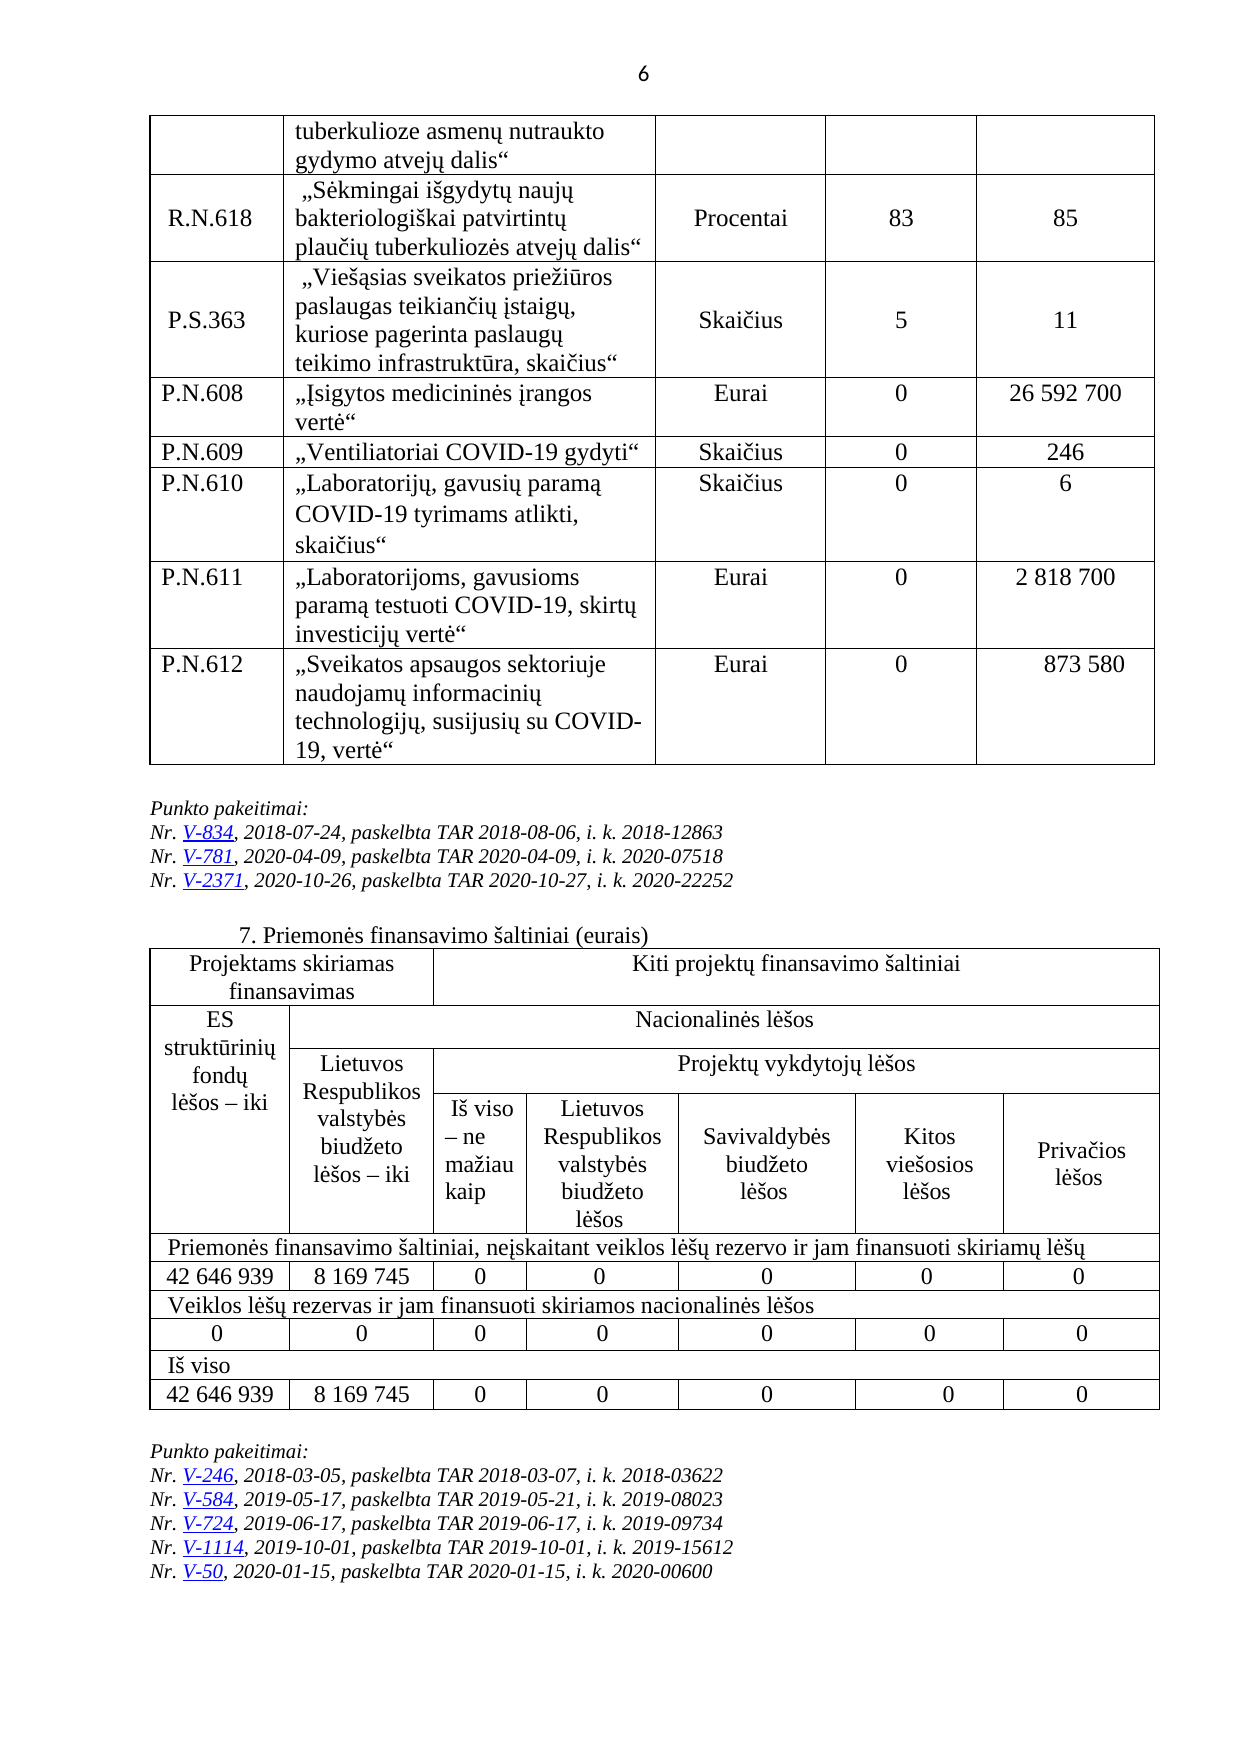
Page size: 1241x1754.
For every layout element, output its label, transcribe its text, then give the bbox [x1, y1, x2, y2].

table_cell ES struktūrinių fondų lėšos – iki [151, 1006, 289, 1232]
table_cell „Laboratorijų, gavusių paramą COVID-19 tyrimams atlikti, skaičius“ [284, 468, 655, 561]
table_cell „Sveikatos apsaugos sektoriuje naudojamų informacinių technologijų, susijusių su COVID-19, vertė“ [284, 649, 655, 764]
table_cell tuberkulioze asmenų nutraukto gydymo atvejų dalis“ [284, 116, 655, 174]
table_header Kiti projektų finansavimo šaltiniai [434, 949, 1159, 1004]
table_cell 5 [826, 262, 976, 377]
table_cell 873 580 [977, 649, 1154, 764]
table_cell Projektų vykdytojų lėšos [434, 1049, 1159, 1093]
table_cell Lietuvos Respublikos valstybės biudžeto lėšos [527, 1094, 678, 1232]
text Punkto pakeitimai: [150, 1439, 1137, 1463]
table_cell R.N.618 [151, 175, 283, 261]
text Nr. V-584, 2019-05-17, paskelbta TAR 2019-05-21, i. k. 2019-08023 [150, 1487, 1137, 1511]
table_cell [656, 116, 825, 174]
table_cell 0 [826, 649, 976, 764]
table_cell Procentai [656, 175, 825, 261]
table_cell P.N.612 [151, 649, 283, 764]
table_cell Iš viso [151, 1351, 1159, 1379]
table_cell 0 [856, 1262, 1003, 1290]
table_cell Skaičius [656, 437, 825, 467]
table_cell 0 [527, 1319, 678, 1350]
table_cell 42 646 939 [151, 1262, 289, 1290]
text Nr. V-834, 2018-07-24, paskelbta TAR 2018-08-06, i. k. 2018-12863 [150, 820, 1137, 844]
table_cell 8 169 745 [290, 1262, 433, 1290]
table_cell 246 [977, 437, 1154, 467]
table_cell 0 [826, 562, 976, 648]
table_cell Savivaldybės biudžeto lėšos [679, 1094, 855, 1232]
table_cell 11 [977, 262, 1154, 377]
table_cell 2 818 700 [977, 562, 1154, 648]
table_cell 83 [826, 175, 976, 261]
table_cell Eurai [656, 649, 825, 764]
table_cell 0 [1004, 1380, 1159, 1409]
text Nr. V-781, 2020-04-09, paskelbta TAR 2020-04-09, i. k. 2020-07518 [150, 844, 1137, 868]
table_cell 0 [856, 1319, 1003, 1350]
table_cell Eurai [656, 562, 825, 648]
table_cell [977, 116, 1154, 174]
table_cell Kitos viešosios lėšos [856, 1094, 1003, 1232]
table_cell 0 [679, 1262, 855, 1290]
table_cell 0 [856, 1380, 1003, 1409]
table_cell Lietuvos Respublikos valstybės biudžeto lėšos – iki [290, 1049, 433, 1232]
table_cell Iš viso – ne mažiau kaip [434, 1094, 526, 1232]
table_cell 42 646 939 [151, 1380, 289, 1409]
table_cell 0 [1004, 1262, 1159, 1290]
table_cell P.N.610 [151, 468, 283, 561]
table_cell 0 [826, 378, 976, 436]
table_cell 0 [826, 468, 976, 561]
table_cell Veiklos lėšų rezervas ir jam finansuoti skiriamos nacionalinės lėšos [151, 1291, 1159, 1318]
table_cell [826, 116, 976, 174]
table_cell Priemonės finansavimo šaltiniai, neįskaitant veiklos lėšų rezervo ir jam finansuoti skiriamų lėšų [151, 1234, 1159, 1261]
table_cell „Sėkmingai išgydytų naujų bakteriologiškai patvirtintų plaučių tuberkuliozės atvejų dalis“ [284, 175, 655, 261]
text Nr. V-1114, 2019-10-01, paskelbta TAR 2019-10-01, i. k. 2019-15612 [150, 1535, 1137, 1559]
table_cell Skaičius [656, 262, 825, 377]
text Nr. V-2371, 2020-10-26, paskelbta TAR 2020-10-27, i. k. 2020-22252 [150, 868, 1137, 892]
table_cell 0 [826, 437, 976, 467]
table_cell P.N.608 [151, 378, 283, 436]
table_cell 0 [527, 1380, 678, 1409]
table_cell „Įsigytos medicininės įrangos vertė“ [284, 378, 655, 436]
text Nr. V-724, 2019-06-17, paskelbta TAR 2019-06-17, i. k. 2019-09734 [150, 1511, 1137, 1535]
table_cell 0 [1004, 1319, 1159, 1350]
table_cell [151, 116, 283, 174]
table_cell Nacionalinės lėšos [290, 1006, 1159, 1048]
table_cell Privačios lėšos [1004, 1094, 1159, 1232]
text Nr. V-50, 2020-01-15, paskelbta TAR 2020-01-15, i. k. 2020-00600 [150, 1559, 1137, 1583]
table_cell „Ventiliatoriai COVID-19 gydyti“ [284, 437, 655, 467]
text Punkto pakeitimai: [150, 796, 1137, 820]
table_cell 0 [151, 1319, 289, 1350]
table_cell Eurai [656, 378, 825, 436]
table_cell P.S.363 [151, 262, 283, 377]
table_cell P.N.609 [151, 437, 283, 467]
table_cell 26 592 700 [977, 378, 1154, 436]
table_cell 8 169 745 [290, 1380, 433, 1409]
table_cell 0 [434, 1319, 526, 1350]
text 7. Priemonės finansavimo šaltiniai (eurais) [239, 921, 1137, 948]
table_cell 6 [977, 468, 1154, 561]
table_cell 0 [527, 1262, 678, 1290]
table_cell 85 [977, 175, 1154, 261]
table_cell 0 [290, 1319, 433, 1350]
table_cell 0 [679, 1380, 855, 1409]
table_cell „Viešąsias sveikatos priežiūros paslaugas teikiančių įstaigų, kuriose pagerinta paslaugų teikimo infrastruktūra, skaičius“ [284, 262, 655, 377]
table_cell P.N.611 [151, 562, 283, 648]
table_cell 0 [679, 1319, 855, 1350]
text Nr. V-246, 2018-03-05, paskelbta TAR 2018-03-07, i. k. 2018-03622 [150, 1463, 1137, 1487]
table_header Projektams skiriamas finansavimas [151, 949, 433, 1004]
table_cell „Laboratorijoms, gavusioms paramą testuoti COVID-19, skirtų investicijų vertė“ [284, 562, 655, 648]
table_cell 0 [434, 1380, 526, 1409]
table_cell 0 [434, 1262, 526, 1290]
table_cell Skaičius [656, 468, 825, 561]
